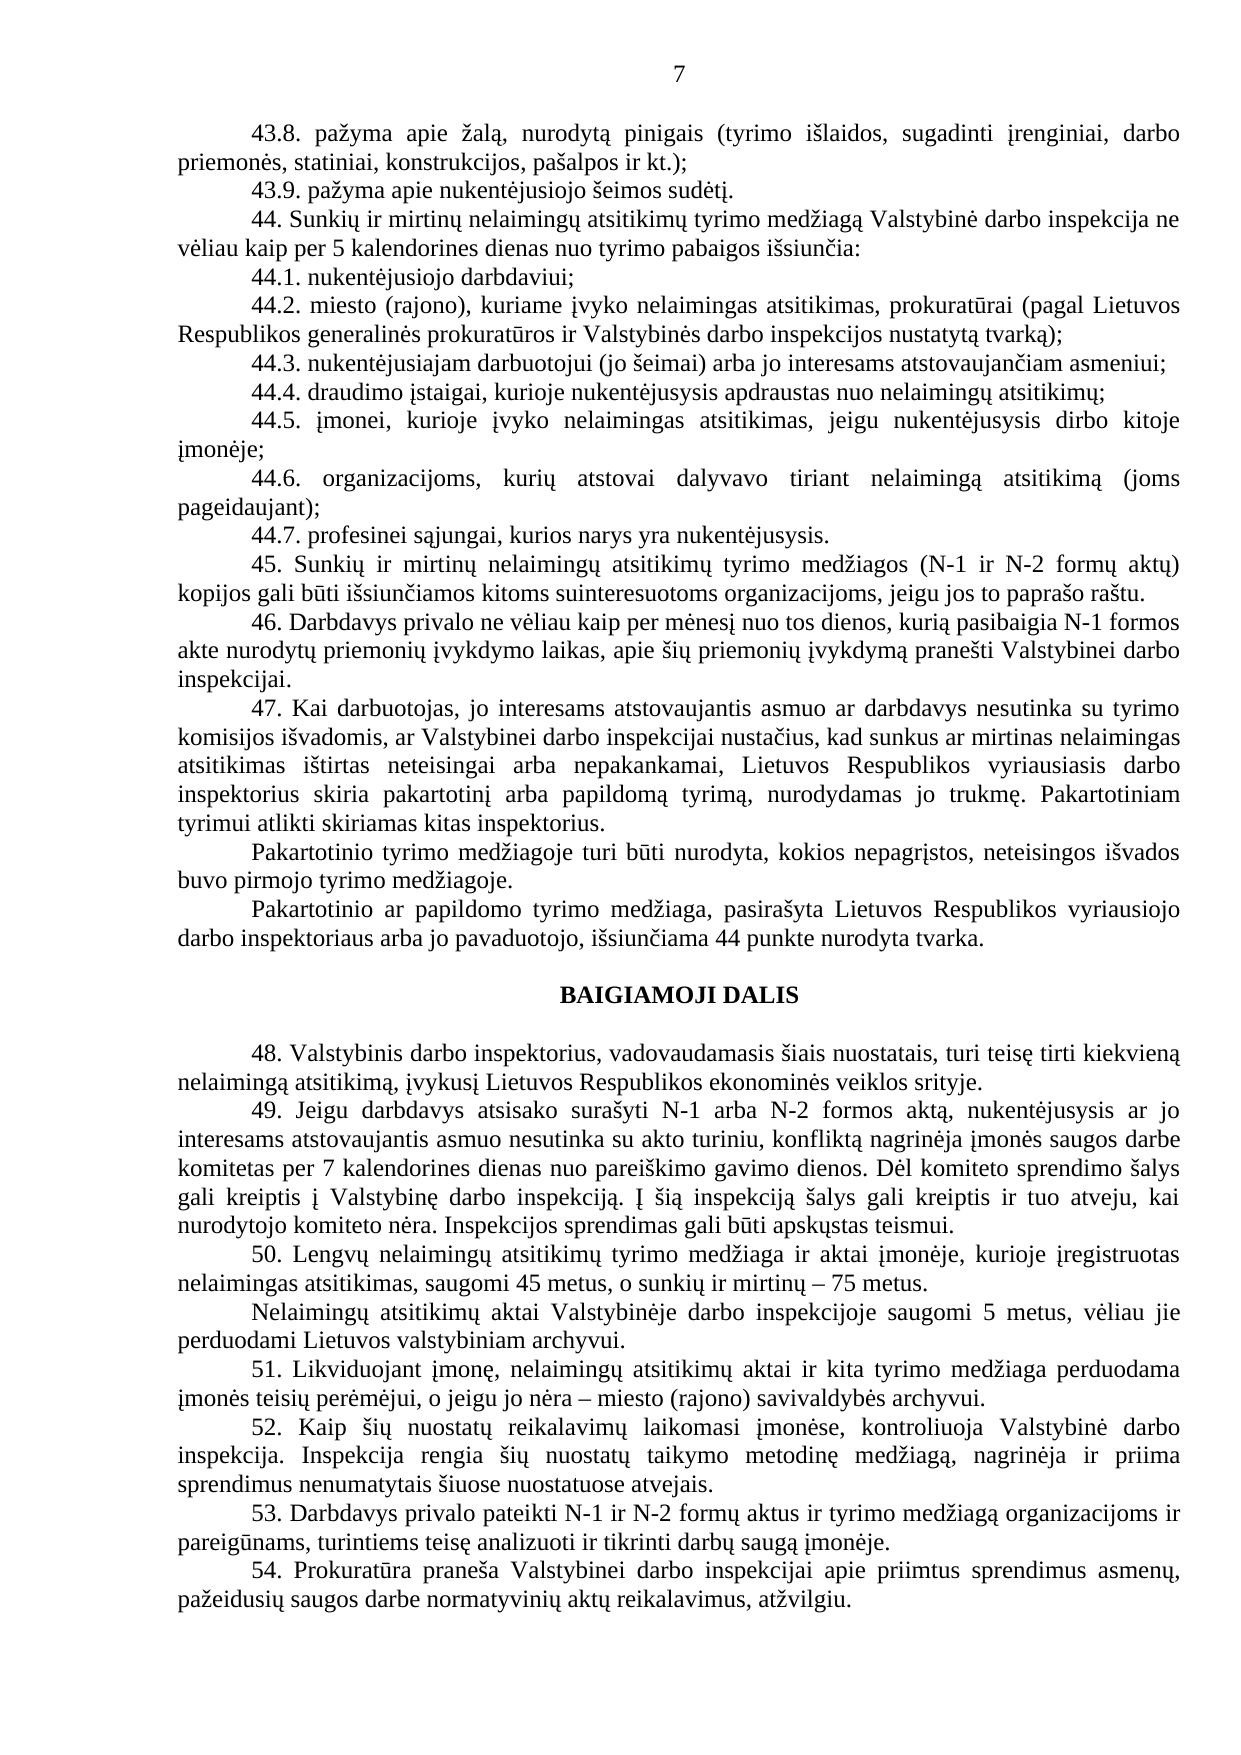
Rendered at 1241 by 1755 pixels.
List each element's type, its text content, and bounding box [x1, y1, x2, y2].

text 45. Sunkių ir mirtinų nelaimingų atsitikimų tyrimo medžiagos (N-1 ir N-2 formų aktų) kopijos gali būti išsiunčiamos kitoms suinteresuotoms organizacijoms, jeigu jos to paprašo raštu. [177, 549, 1181, 607]
text 44.3. nukentėjusiajam darbuotojui (jo šeimai) arba jo interesams atstovaujančiam asmeniui; [177, 348, 1181, 377]
text 51. Likviduojant įmonę, nelaimingų atsitikimų aktai ir kita tyrimo medžiaga perduodama įmonės teisių perėmėjui, o jeigu jo nėra – miesto (rajono) savivaldybės archyvui. [177, 1354, 1181, 1412]
text 44.1. nukentėjusiojo darbdaviui; [177, 262, 1181, 291]
text 44.2. miesto (rajono), kuriame įvyko nelaimingas atsitikimas, prokuratūrai (pagal Lietuvos Respublikos generalinės prokuratūros ir Valstybinės darbo inspekcijos nustatytą tvarką); [177, 291, 1181, 348]
text 44.5. įmonei, kurioje įvyko nelaimingas atsitikimas, jeigu nukentėjusysis dirbo kitoje įmonėje; [177, 406, 1181, 463]
text 52. Kaip šių nuostatų reikalavimų laikomasi įmonėse, kontroliuoja Valstybinė darbo inspekcija. Inspekcija rengia šių nuostatų taikymo metodinę medžiagą, nagrinėja ir priima sprendimus nenumatytais šiuose nuostatuose atvejais. [177, 1412, 1181, 1498]
text Baigiamoji dalis [177, 981, 1181, 1009]
text 44.7. profesinei sąjungai, kurios narys yra nukentėjusysis. [177, 521, 1181, 549]
text Nelaimingų atsitikimų aktai Valstybinėje darbo inspekcijoje saugomi 5 metus, vėliau jie perduodami Lietuvos valstybiniam archyvui. [177, 1297, 1181, 1354]
text 47. Kai darbuotojas, jo interesams atstovaujantis asmuo ar darbdavys nesutinka su tyrimo komisijos išvadomis, ar Valstybinei darbo inspekcijai nustačius, kad sunkus ar mirtinas nelaimingas atsitikimas ištirtas neteisingai arba nepakankamai, Lietuvos Respublikos vyriausiasis darbo inspektorius skiria pakartotinį arba papildomą tyrimą, nurodydamas jo trukmę. Pakartotiniam tyrimui atlikti skiriamas kitas inspektorius. [177, 693, 1181, 837]
text 44.4. draudimo įstaigai, kurioje nukentėjusysis apdraustas nuo nelaimingų atsitikimų; [177, 377, 1181, 406]
text 44.6. organizacijoms, kurių atstovai dalyvavo tiriant nelaimingą atsitikimą (joms pageidaujant); [177, 463, 1181, 521]
text 48. Valstybinis darbo inspektorius, vadovaudamasis šiais nuostatais, turi teisę tirti kiekvieną nelaimingą atsitikimą, įvykusį Lietuvos Respublikos ekonominės veiklos srityje. [177, 1038, 1181, 1096]
text 49. Jeigu darbdavys atsisako surašyti N-1 arba N-2 formos aktą, nukentėjusysis ar jo interesams atstovaujantis asmuo nesutinka su akto turiniu, konfliktą nagrinėja įmonės saugos darbe komitetas per 7 kalendorines dienas nuo pareiškimo gavimo dienos. Dėl komiteto sprendimo šalys gali kreiptis į Valstybinę darbo inspekciją. Į šią inspekciją šalys gali kreiptis ir tuo atveju, kai nurodytojo komiteto nėra. Inspekcijos sprendimas gali būti apskųstas teismui. [177, 1096, 1181, 1239]
text Pakartotinio ar papildomo tyrimo medžiaga, pasirašyta Lietuvos Respublikos vyriausiojo darbo inspektoriaus arba jo pavaduotojo, išsiunčiama 44 punkte nurodyta tvarka. [177, 894, 1181, 952]
text 43.9. pažyma apie nukentėjusiojo šeimos sudėtį. [177, 176, 1181, 204]
text 43.8. pažyma apie žalą, nurodytą pinigais (tyrimo išlaidos, sugadinti įrenginiai, darbo priemonės, statiniai, konstrukcijos, pašalpos ir kt.); [177, 118, 1181, 176]
text 50. Lengvų nelaimingų atsitikimų tyrimo medžiaga ir aktai įmonėje, kurioje įregistruotas nelaimingas atsitikimas, saugomi 45 metus, o sunkių ir mirtinų – 75 metus. [177, 1239, 1181, 1297]
text 53. Darbdavys privalo pateikti N-1 ir N-2 formų aktus ir tyrimo medžiagą organizacijoms ir pareigūnams, turintiems teisę analizuoti ir tikrinti darbų saugą įmonėje. [177, 1498, 1181, 1556]
text Pakartotinio tyrimo medžiagoje turi būti nurodyta, kokios nepagrįstos, neteisingos išvados buvo pirmojo tyrimo medžiagoje. [177, 837, 1181, 894]
text 44. Sunkių ir mirtinų nelaimingų atsitikimų tyrimo medžiagą Valstybinė darbo inspekcija ne vėliau kaip per 5 kalendorines dienas nuo tyrimo pabaigos išsiunčia: [177, 204, 1181, 262]
text 54. Prokuratūra praneša Valstybinei darbo inspekcijai apie priimtus sprendimus asmenų, pažeidusių saugos darbe normatyvinių aktų reikalavimus, atžvilgiu. [177, 1556, 1181, 1613]
text 46. Darbdavys privalo ne vėliau kaip per mėnesį nuo tos dienos, kurią pasibaigia N-1 formos akte nurodytų priemonių įvykdymo laikas, apie šių priemonių įvykdymą pranešti Valstybinei darbo inspekcijai. [177, 607, 1181, 693]
